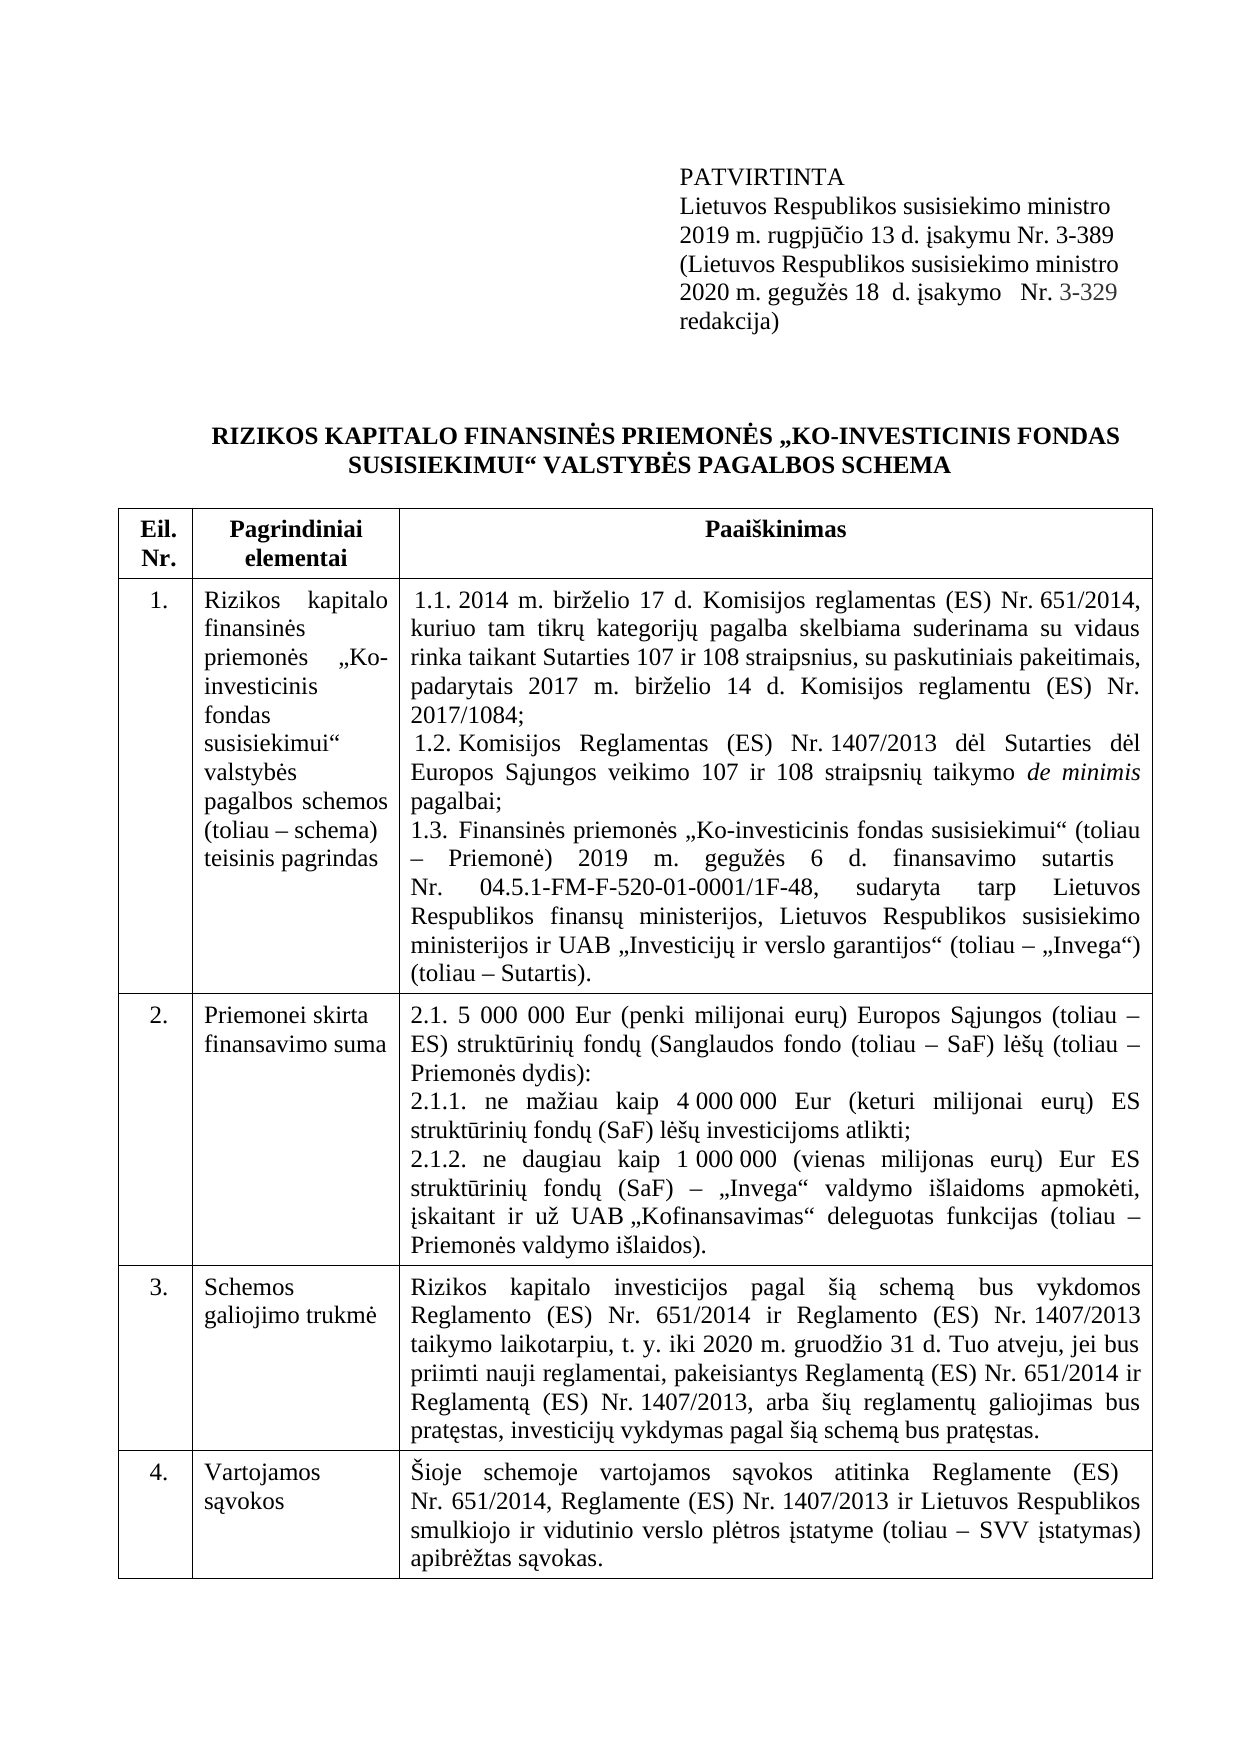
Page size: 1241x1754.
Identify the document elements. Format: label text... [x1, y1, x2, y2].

table_cell Šioje schemoje vartojamos sąvokos atitinka Reglamente (ES) Nr. 651/2014, Reglamente (ES) Nr. 1407/2013 ir Lietuvos Respublikos smulkiojo ir vidutinio verslo plėtros įstatyme (toliau – SVV įstatymas) apibrėžtas sąvokas. [400, 1451, 1152, 1578]
table_cell Schemos galiojimo trukmė [193, 1266, 399, 1450]
text redakcija) [679, 306, 1181, 335]
text (Lietuvos Respublikos susisiekimo ministro [679, 249, 1181, 277]
table_cell 1.1. 2014 m. birželio 17 d. Komisijos reglamentas (ES) Nr. 651/2014, kuriuo tam tikrų kategorijų pagalba skelbiama suderinama su vidaus rinka taikant Sutarties 107 ir 108 straipsnius, su paskutiniais pakeitimais, padarytais 2017 m. birželio 14 d. Komisijos reglamentu (ES) Nr. 2017/1084; 1.2. Komisijos Reglamentas (ES) Nr. 1407/2013 dėl Sutarties dėl Europos Sąjungos veikimo 107 ir 108 straipsnių taikymo de minimis pagalbai; 1.3. Finansinės priemonės „Ko-investicinis fondas susisiekimui“ (toliau – Priemonė) 2019 m. gegužės 6 d. finansavimo sutartis Nr. 04.5.1-FM-F-520-01-0001/1F-48, sudaryta tarp Lietuvos Respublikos finansų ministerijos, Lietuvos Respublikos susisiekimo ministerijos ir UAB „Investicijų ir verslo garantijos“ (toliau – „Invega“) (toliau – Sutartis). [400, 579, 1152, 993]
table_cell 3. [119, 1266, 192, 1450]
text RIZIKOS KAPITALO FINANSINĖS PRIEMONĖS „KO-INVESTICINIS FONDAS SUSISIEKIMUI“ VALSTYBĖS PAGALBOS SCHEMA [118, 421, 1181, 479]
table_cell Rizikos kapitalo investicijos pagal šią schemą bus vykdomos Reglamento (ES) Nr. 651/2014 ir Reglamento (ES) Nr. 1407/2013 taikymo laikotarpiu, t. y. iki 2020 m. gruodžio 31 d. Tuo atveju, jei bus priimti nauji reglamentai, pakeisiantys Reglamentą (ES) Nr. 651/2014 ir Reglamentą (ES) Nr. 1407/2013, arba šių reglamentų galiojimas bus pratęstas, investicijų vykdymas pagal šią schemą bus pratęstas. [400, 1266, 1152, 1450]
table_header Pagrindiniai elementai [193, 509, 399, 578]
table_cell 2.1. 5 000 000 Eur (penki milijonai eurų) Europos Sąjungos (toliau – ES) struktūrinių fondų (Sanglaudos fondo (toliau – SaF) lėšų (toliau – Priemonės dydis): 2.1.1. ne mažiau kaip 4 000 000 Eur (keturi milijonai eurų) ES struktūrinių fondų (SaF) lėšų investicijoms atlikti; 2.1.2. ne daugiau kaip 1 000 000 (vienas milijonas eurų) Eur ES struktūrinių fondų (SaF) – „Invega“ valdymo išlaidoms apmokėti, įskaitant ir už UAB „Kofinansavimas“ deleguotas funkcijas (toliau – Priemonės valdymo išlaidos). [400, 994, 1152, 1265]
text 2019 m. rugpjūčio 13 d. įsakymu Nr. 3-389 [679, 220, 1181, 249]
table_cell Rizikos kapitalo finansinės priemonės „Ko-investicinis fondas susisiekimui“ valstybės pagalbos schemos (toliau – schema) teisinis pagrindas [193, 579, 399, 993]
table_cell 2. [119, 994, 192, 1265]
table_header Paaiškinimas [400, 509, 1152, 578]
table_header Eil. Nr. [119, 509, 192, 578]
text Lietuvos Respublikos susisiekimo ministro [679, 191, 1181, 220]
table_cell Priemonei skirta finansavimo suma [193, 994, 399, 1265]
table_cell Vartojamos sąvokos [193, 1451, 399, 1578]
table_cell 4. [119, 1451, 192, 1578]
table_cell 1. [119, 579, 192, 993]
text PATVIRTINTA [679, 162, 1181, 191]
text 2020 m. gegužės 18 d. įsakymo Nr. 3-329 [679, 277, 1181, 306]
